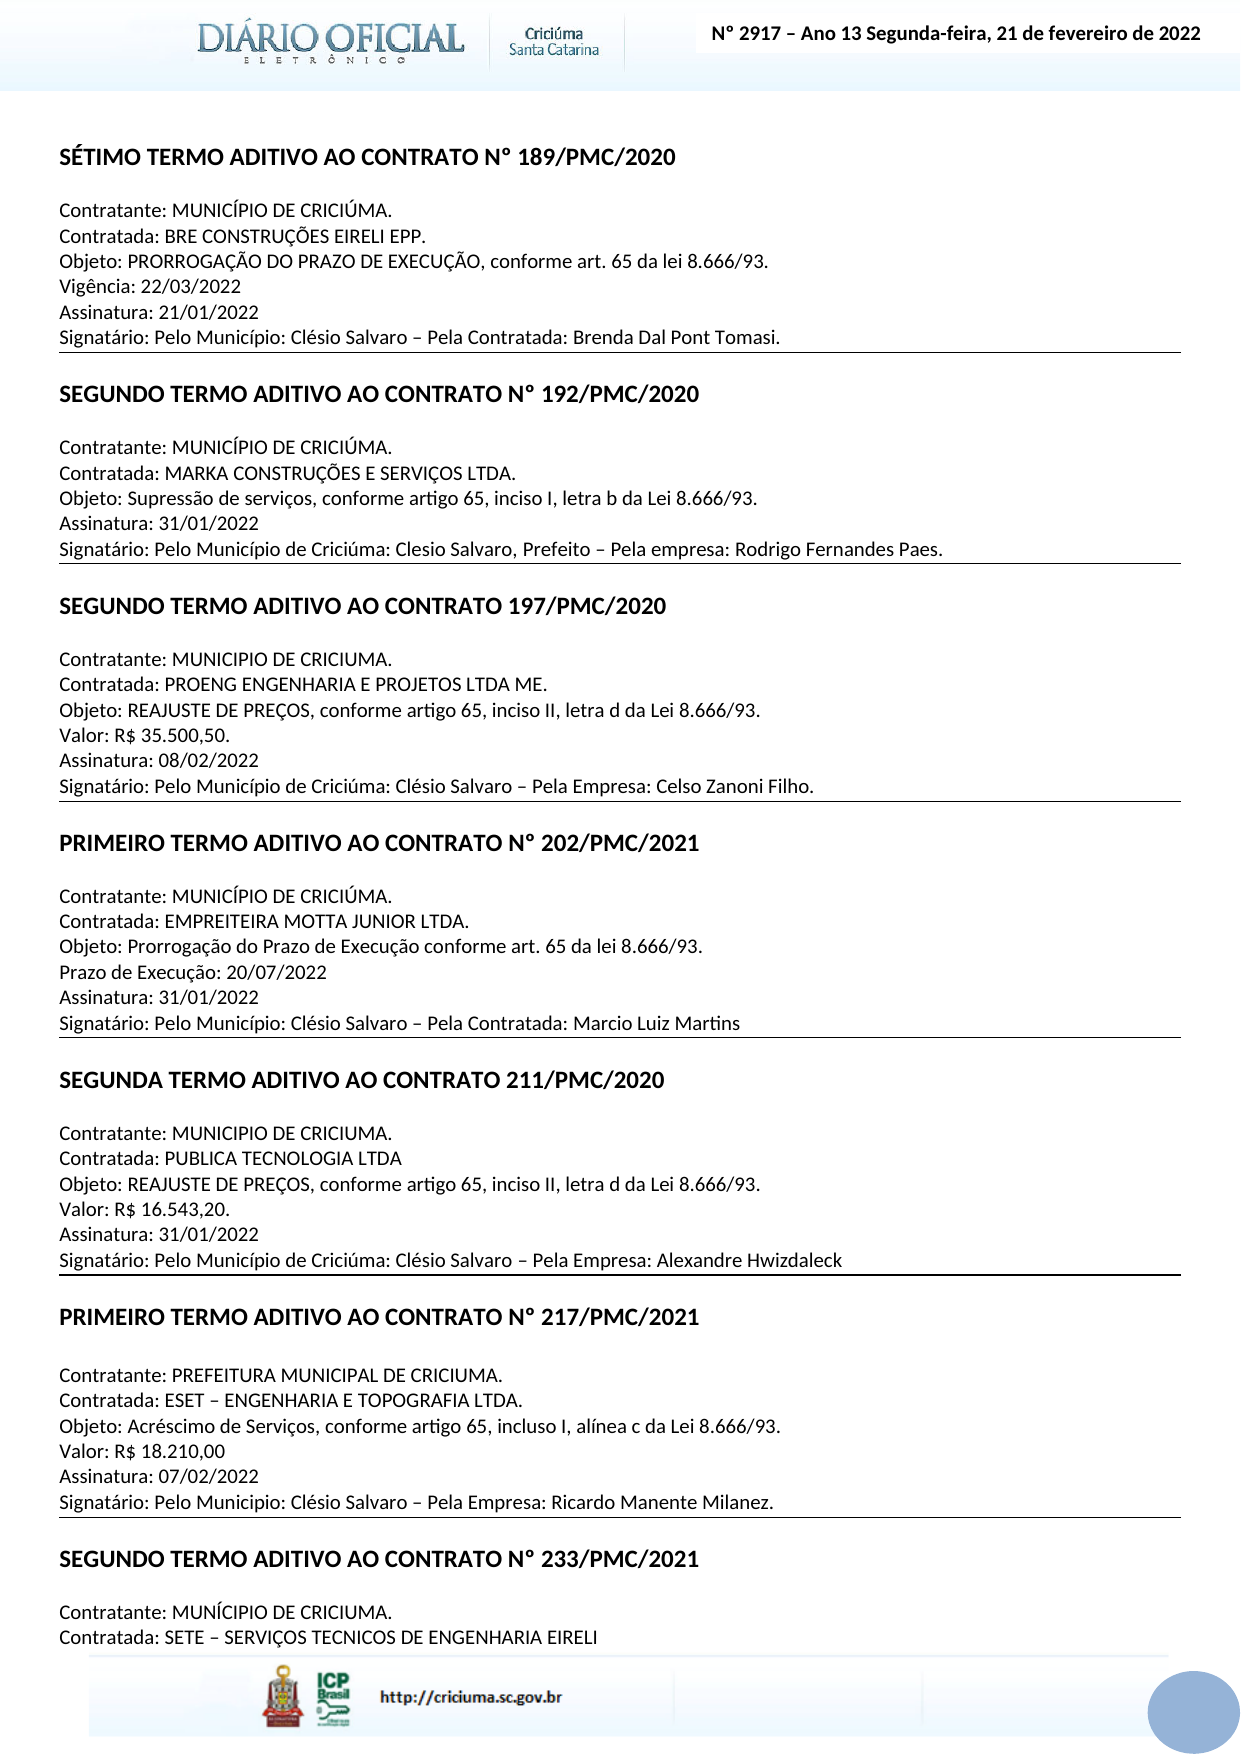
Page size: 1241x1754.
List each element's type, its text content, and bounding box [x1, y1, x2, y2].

text Contratante: MUNICÍPIO DE CRICIÚMA. [59, 883, 1181, 908]
text Contratante: MUNICÍPIO DE CRICIÚMA. [59, 434, 1181, 460]
text Objeto: Acréscimo de Serviços, conforme artigo 65, incluso I, alínea c da Lei 8.666/93. [59, 1413, 1181, 1438]
text Signatário: Pelo Município de Criciúma: Clésio Salvaro – Pela Empresa: Alexandre Hwizdaleck [59, 1247, 1181, 1274]
text Assinatura: 31/01/2022 [59, 984, 1181, 1010]
text Signatário: Pelo Município: Clésio Salvaro – Pela Contratada: Marcio Luiz Martins [59, 1010, 1181, 1037]
text SEGUNDO TERMO ADITIVO AO CONTRATO Nº 192/PMC/2020 [59, 378, 1181, 409]
text Contratada: PROENG ENGENHARIA E PROJETOS LTDA ME. [59, 671, 1181, 697]
text Contratada: MARKA CONSTRUÇÕES E SERVIÇOS LTDA. [59, 460, 1181, 485]
text Vigência: 22/03/2022 [59, 274, 1181, 299]
text Valor: R$ 18.210,00 [59, 1438, 1181, 1464]
text Contratada: PUBLICA TECNOLOGIA LTDA [59, 1145, 1181, 1171]
text Assinatura: 21/01/2022 [59, 299, 1181, 324]
text PRIMEIRO TERMO ADITIVO AO CONTRATO Nº 202/PMC/2021 [59, 827, 1181, 857]
text Objeto: REAJUSTE DE PREÇOS, conforme artigo 65, inciso II, letra d da Lei 8.666/93. [59, 1171, 1181, 1196]
text Signatário: Pelo Município de Criciúma: Clésio Salvaro – Pela Empresa: Celso Zanoni Filho. [59, 773, 1181, 801]
text Objeto: REAJUSTE DE PREÇOS, conforme artigo 65, inciso II, letra d da Lei 8.666/93. [59, 697, 1181, 722]
text Objeto: Prorrogação do Prazo de Execução conforme art. 65 da lei 8.666/93. [59, 934, 1181, 959]
text Contratada: ESET – ENGENHARIA E TOPOGRAFIA LTDA. [59, 1387, 1181, 1413]
text Contratante: MUNICIPIO DE CRICIUMA. [59, 646, 1181, 671]
text Prazo de Execução: 20/07/2022 [59, 959, 1181, 984]
text Assinatura: 07/02/2022 [59, 1464, 1181, 1489]
text Assinatura: 31/01/2022 [59, 511, 1181, 536]
text Contratada: BRE CONSTRUÇÕES EIRELI EPP. [59, 223, 1181, 248]
text Valor: R$ 35.500,50. [59, 722, 1181, 748]
text Objeto: Supressão de serviços, conforme artigo 65, inciso I, letra b da Lei 8.666/93. [59, 485, 1181, 511]
text Assinatura: 31/01/2022 [59, 1222, 1181, 1247]
text Contratante: MUNICIPIO DE CRICIUMA. [59, 1120, 1181, 1145]
text Assinatura: 08/02/2022 [59, 748, 1181, 773]
text Contratante: MUNÍCIPIO DE CRICIUMA. [59, 1599, 1181, 1624]
text Contratante: PREFEITURA MUNICIPAL DE CRICIUMA. [59, 1362, 1181, 1387]
text Valor: R$ 16.543,20. [59, 1196, 1181, 1222]
text Objeto: PRORROGAÇÃO DO PRAZO DE EXECUÇÃO, conforme art. 65 da lei 8.666/93. [59, 248, 1181, 274]
text SEGUNDA TERMO ADITIVO AO CONTRATO 211/PMC/2020 [59, 1064, 1181, 1094]
text Signatário: Pelo Município: Clésio Salvaro – Pela Contratada: Brenda Dal Pont Tomasi. [59, 324, 1181, 352]
text SEGUNDO TERMO ADITIVO AO CONTRATO 197/PMC/2020 [59, 590, 1181, 621]
text PRIMEIRO TERMO ADITIVO AO CONTRATO Nº 217/PMC/2021 [59, 1301, 1181, 1331]
text SÉTIMO TERMO ADITIVO AO CONTRATO Nº 189/PMC/2020 [59, 141, 1181, 172]
text Contratante: MUNICÍPIO DE CRICIÚMA. [59, 197, 1181, 223]
text SEGUNDO TERMO ADITIVO AO CONTRATO Nº 233/PMC/2021 [59, 1543, 1181, 1573]
text Contratada: EMPREITEIRA MOTTA JUNIOR LTDA. [59, 908, 1181, 934]
text Signatário: Pelo Município de Criciúma: Clesio Salvaro, Prefeito – Pela empresa: Rodrigo Fernandes Paes. [59, 536, 1181, 563]
text Signatário: Pelo Municipio: Clésio Salvaro – Pela Empresa: Ricardo Manente Milanez. [59, 1489, 1181, 1517]
text Contratada: SETE – SERVIÇOS TECNICOS DE ENGENHARIA EIRELI [59, 1624, 1181, 1650]
